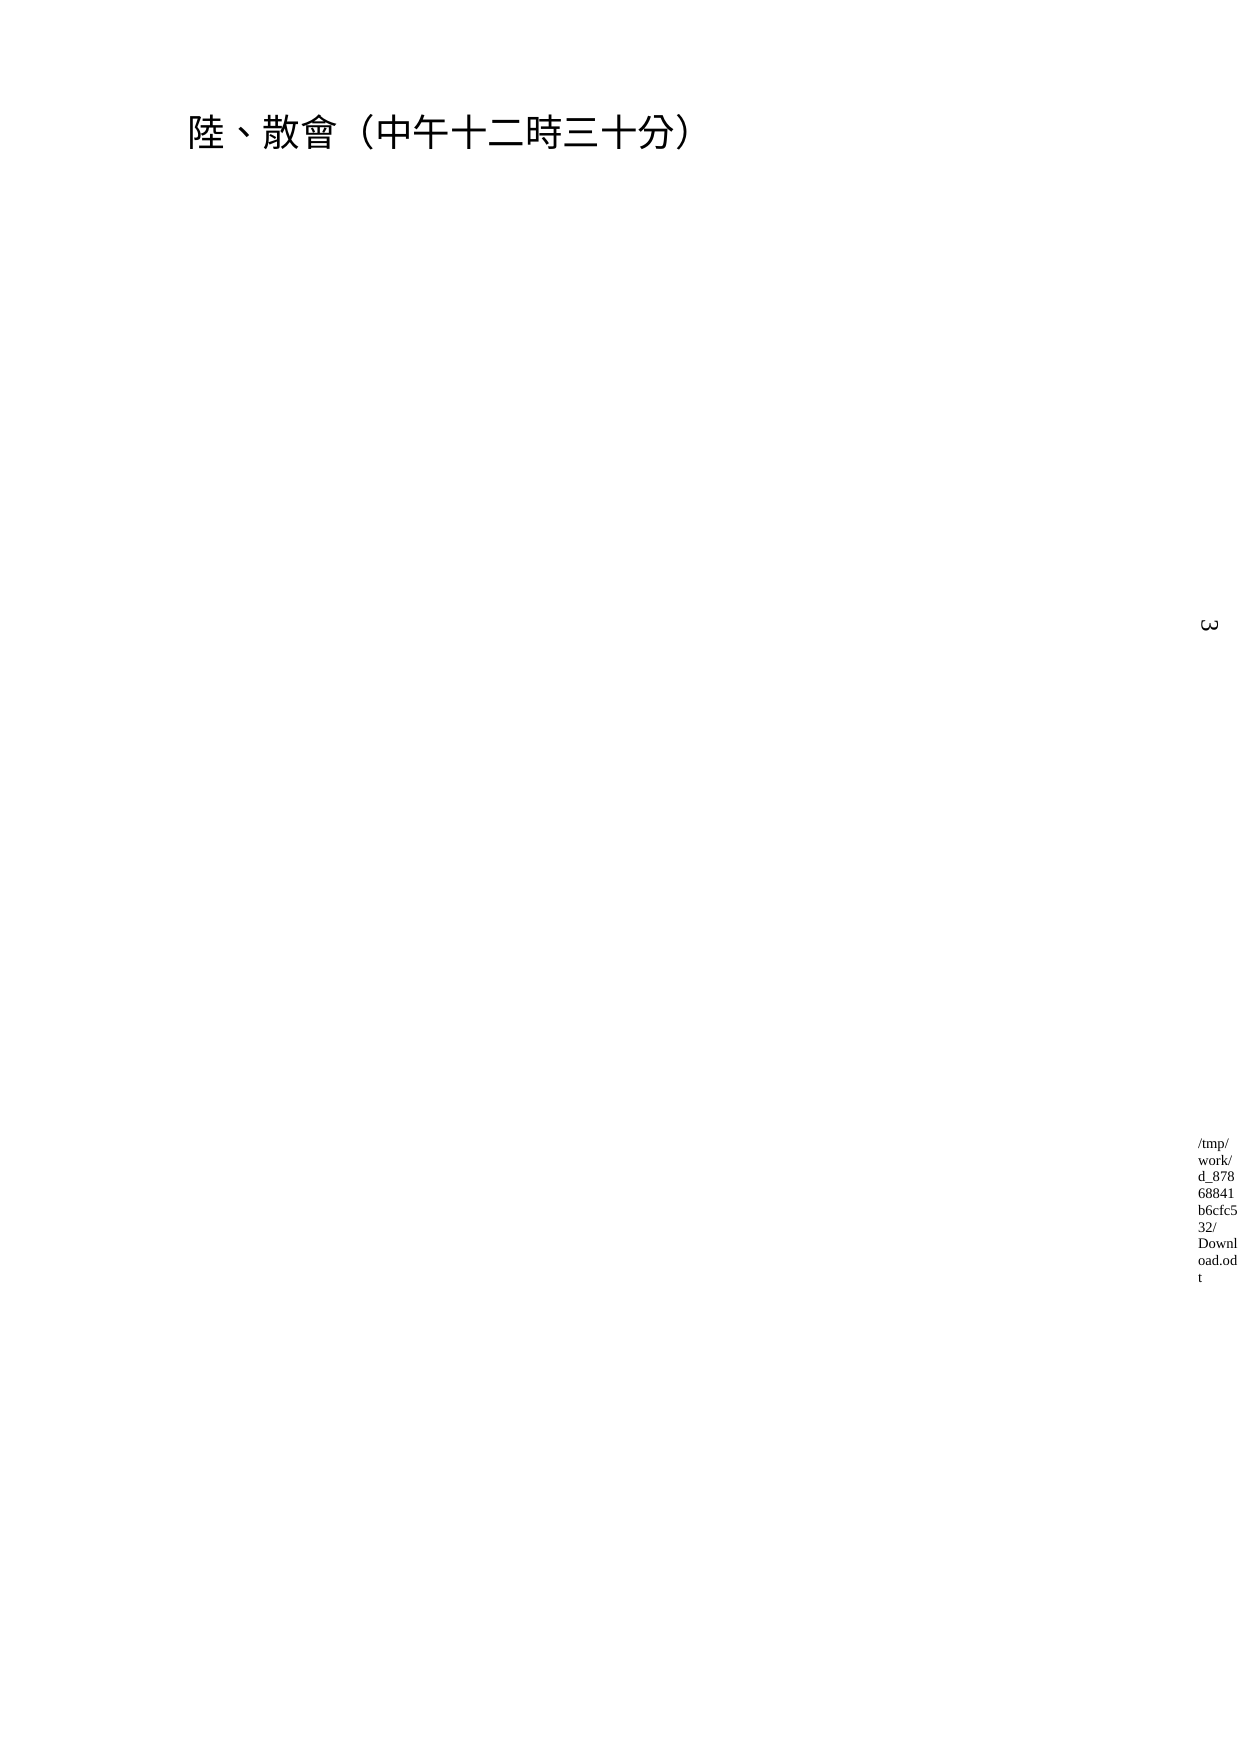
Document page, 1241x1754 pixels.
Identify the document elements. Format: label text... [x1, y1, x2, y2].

text 陸、散會（中午十二時三十分） [187, 96, 1053, 159]
